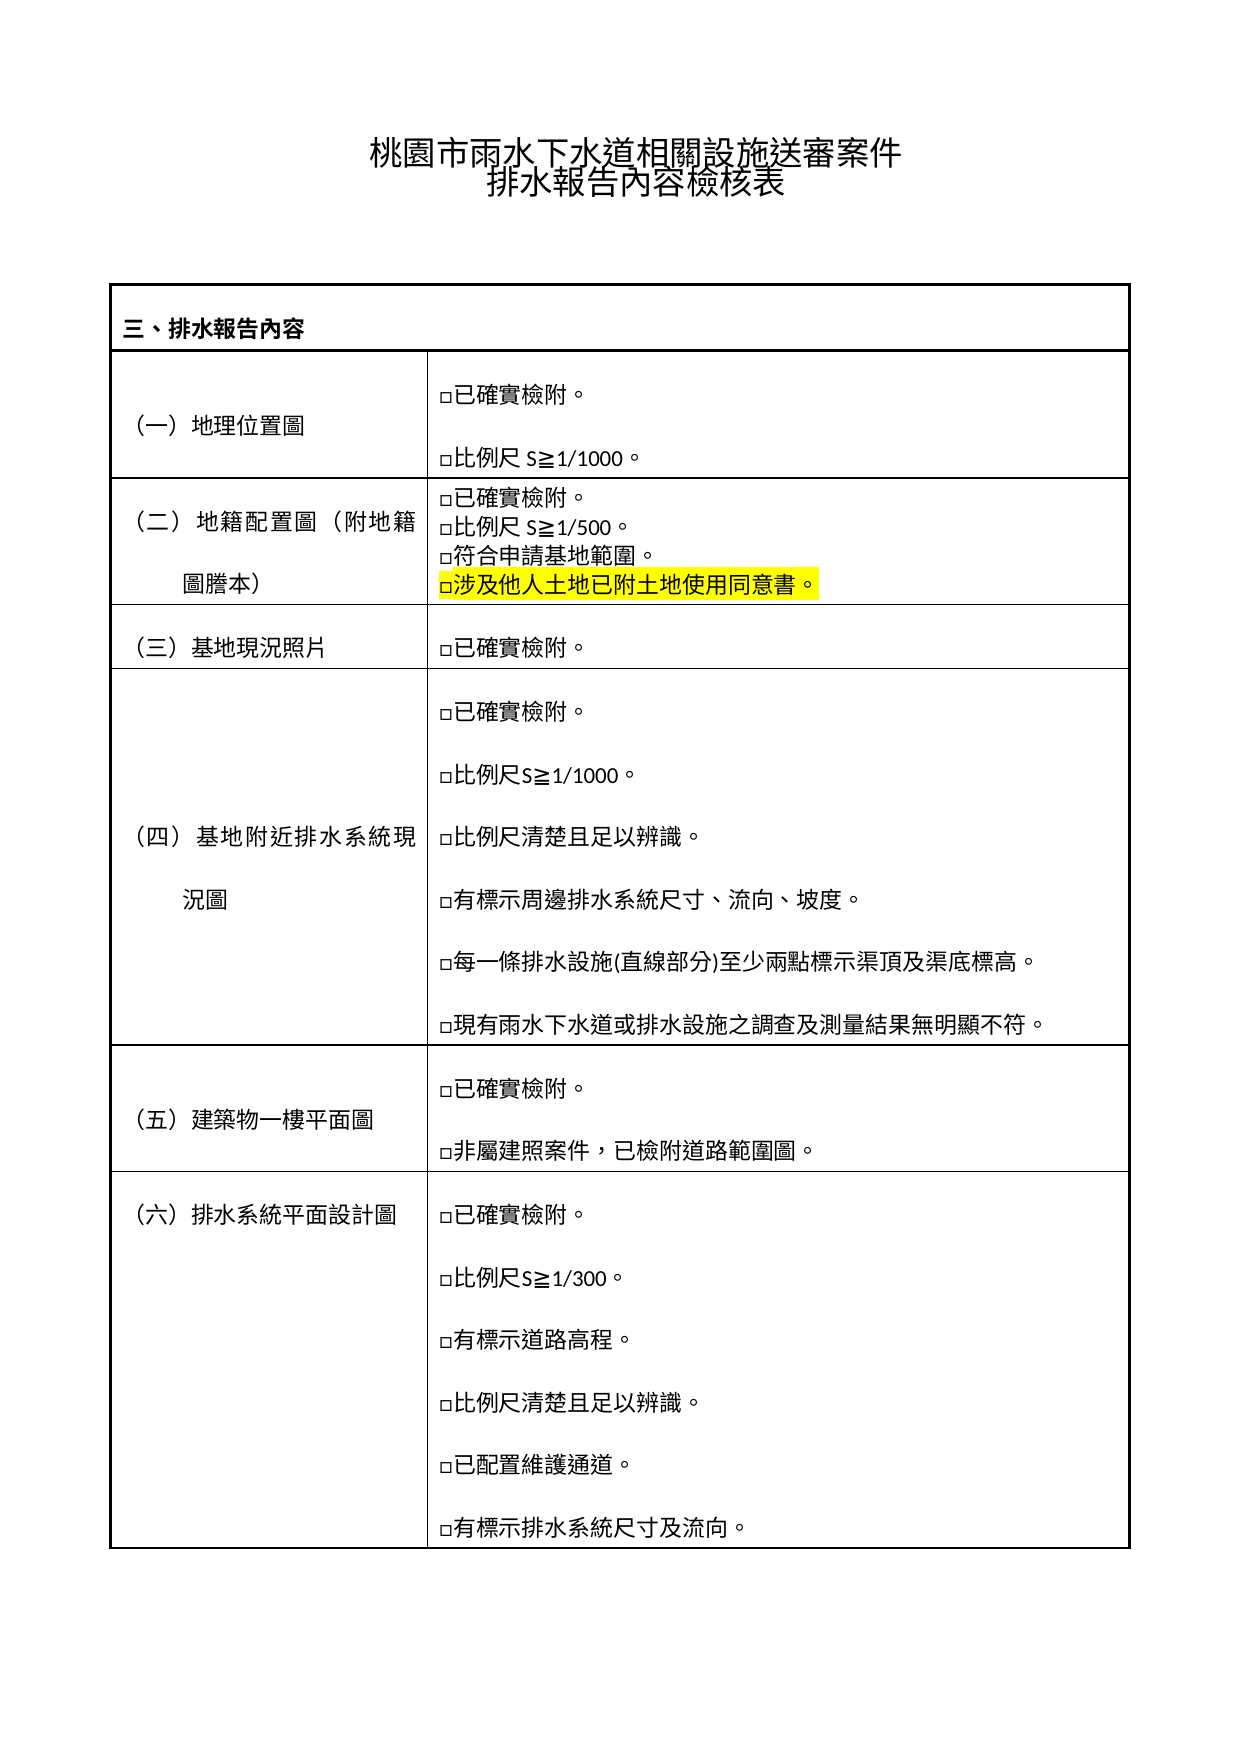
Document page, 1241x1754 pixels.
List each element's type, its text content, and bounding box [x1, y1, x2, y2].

text 桃園市雨水下水道相關設施送審案件 [487, 142, 584, 171]
text 桃園市雨水下水道相關設施送審案件 [407, 142, 430, 164]
table_header 三、排水報告內容 [112, 286, 1128, 349]
text 桃園市雨水下水道相關設施送審案件 [210, 142, 497, 171]
table_cell （四）基地附近排水系統現況圖 [112, 669, 427, 1044]
text 桃園市雨水下水道相關設施送審案件 [667, 142, 697, 171]
table_cell （三）基地現況照片 [112, 605, 427, 668]
text 桃園市雨水下水道相關設施送審案件 [582, 142, 668, 171]
text 桃園市雨水下水道相關設施送審案件 [743, 142, 1062, 171]
table_cell □已確實檢附。 □比例尺S≧1/1000。 □比例尺清楚且足以辨識。 □有標示周邊排水系統尺寸、流向、坡度。 □每一條排水設施(直線部分)至少兩點標示渠頂及渠底標高。 □現有雨水下水道或排水設施之調查及測量結果無明顯不符。 [428, 669, 1128, 1044]
table_cell （六）排水系統平面設計圖 [112, 1172, 427, 1547]
table_cell （五）建築物一樓平面圖 [112, 1046, 427, 1171]
table_cell （一）地理位置圖 [112, 352, 427, 477]
table_cell （二）地籍配置圖（附地籍圖謄本） [112, 479, 427, 603]
text 排水報告內容檢核表 [210, 171, 1062, 200]
text 桃園市雨水下水道相關設施送審案件 [694, 142, 741, 171]
table_cell □已確實檢附。 □比例尺S≧1/1000。 [428, 352, 1128, 477]
table_cell □已確實檢附。 [428, 605, 1128, 668]
table_cell □已確實檢附。 □非屬建照案件，已檢附道路範圍圖。 [428, 1046, 1128, 1171]
table_cell □已確實檢附。 □比例尺S≧1/500。 □符合申請基地範圍。 □涉及他人土地已附土地使用同意書。 [428, 479, 1128, 603]
table_cell □已確實檢附。 □比例尺S≧1/300。 □有標示道路高程。 □比例尺清楚且足以辨識。 □已配置維護通道。 □有標示排水系統尺寸及流向。 [428, 1172, 1128, 1547]
